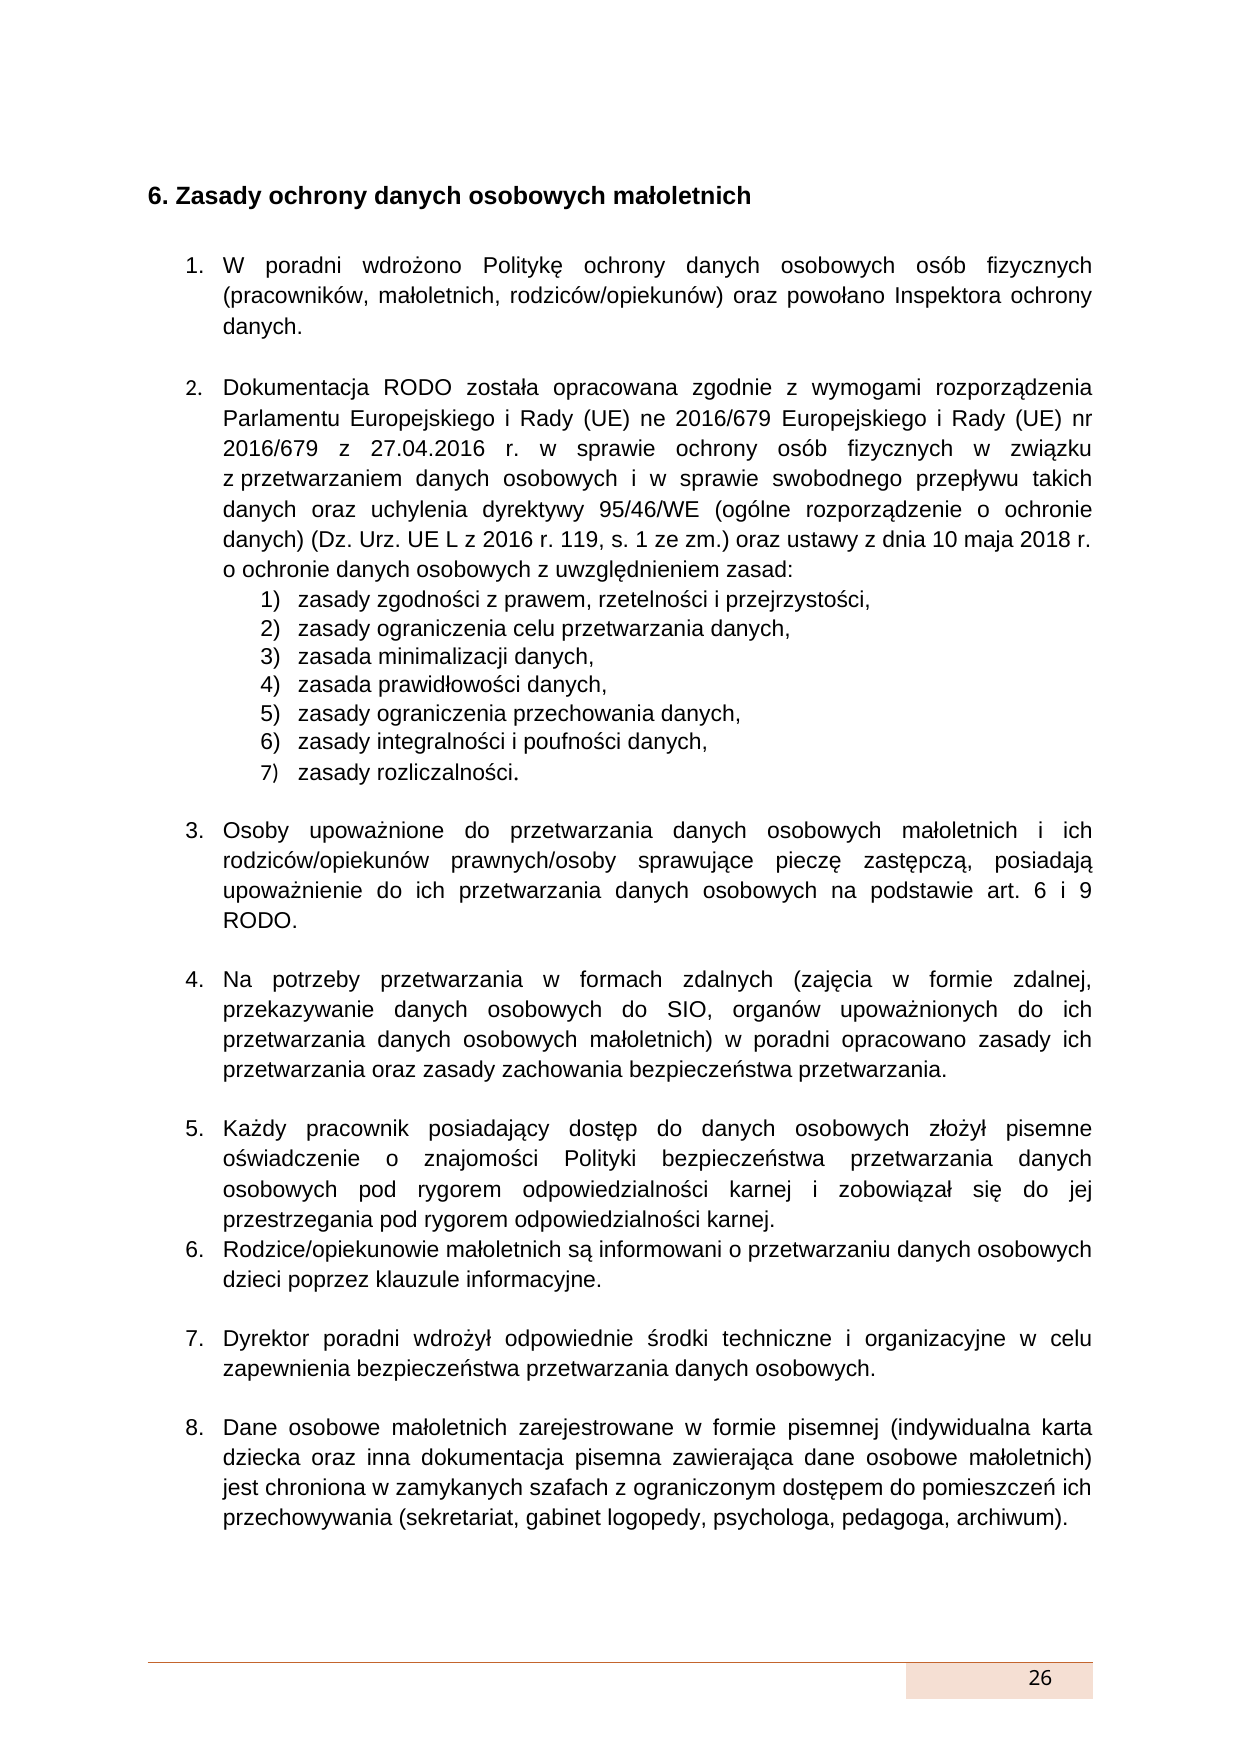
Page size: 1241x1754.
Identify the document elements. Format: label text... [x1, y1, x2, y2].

list Każdy pracownik posiadający dostęp do danych osobowych złożył pisemne oświadczenie o znajomości Polityki bezpieczeństwa przetwarzania danych osobowych pod rygorem odpowiedzialności karnej i zobowiązał się do jej przestrzegania pod rygorem odpowiedzialności karnej. [185, 1115, 1093, 1232]
list zasady integralności i poufności danych, [260, 728, 1093, 755]
list zasada minimalizacji danych, [260, 643, 1093, 669]
list zasady rozliczalności. [260, 757, 1093, 786]
list 6. Zasady ochrony danych osobowych małoletnich [148, 181, 1039, 209]
list Na potrzeby przetwarzania w formach zdalnych (zajęcia w formie zdalnej, przekazywanie danych osobowych do SIO, organów upoważnionych do ich przetwarzania danych osobowych małoletnich) w poradni opracowano zasady ich przetwarzania oraz zasady zachowania bezpieczeństwa przetwarzania. [185, 966, 1093, 1083]
list Dane osobowe małoletnich zarejestrowane w formie pisemnej (indywidualna karta dziecka oraz inna dokumentacja pisemna zawierająca dane osobowe małoletnich) jest chroniona w zamykanych szafach z ograniczonym dostępem do pomieszczeń ich przechowywania (sekretariat, gabinet logopedy, psychologa, pedagoga, archiwum). [185, 1414, 1093, 1531]
list W poradni wdrożono Politykę ochrony danych osobowych osób fizycznych (pracowników, małoletnich, rodziców/opiekunów) oraz powołano Inspektora ochrony danych. [185, 252, 1093, 339]
list Rodzice/opiekunowie małoletnich są informowani o przetwarzaniu danych osobowych dzieci poprzez klauzule informacyjne. [185, 1236, 1093, 1292]
list zasady zgodności z prawem, rzetelności i przejrzystości, [260, 586, 1093, 612]
list Dyrektor poradni wdrożył odpowiednie środki techniczne i organizacyjne w celu zapewnienia bezpieczeństwa przetwarzania danych osobowych. [185, 1325, 1093, 1381]
list zasady ograniczenia przechowania danych, [260, 700, 1093, 726]
list Dokumentacja RODO została opracowana zgodnie z wymogami rozporządzenia Parlamentu Europejskiego i Rady (UE) ne 2016/679 Europejskiego i Rady (UE) nr 2016/679 z 27.04.2016 r. w sprawie ochrony osób fizycznych w związku z przetwarzaniem danych osobowych i w sprawie swobodnego przepływu takich danych oraz uchylenia dyrektywy 95/46/WE (ogólne rozporządzenie o ochronie danych) (Dz. Urz. UE L z 2016 r. 119, s. 1 ze zm.) oraz ustawy z dnia 10 maja 2018 r. o ochronie danych osobowych z uwzględnieniem zasad: [185, 373, 1093, 582]
list zasada prawidłowości danych, [260, 671, 1093, 698]
list Osoby upoważnione do przetwarzania danych osobowych małoletnich i ich rodziców/opiekunów prawnych/osoby sprawujące pieczę zastępczą, posiadają upoważnienie do ich przetwarzania danych osobowych na podstawie art. 6 i 9 RODO. [185, 817, 1093, 933]
list zasady ograniczenia celu przetwarzania danych, [260, 614, 1093, 641]
